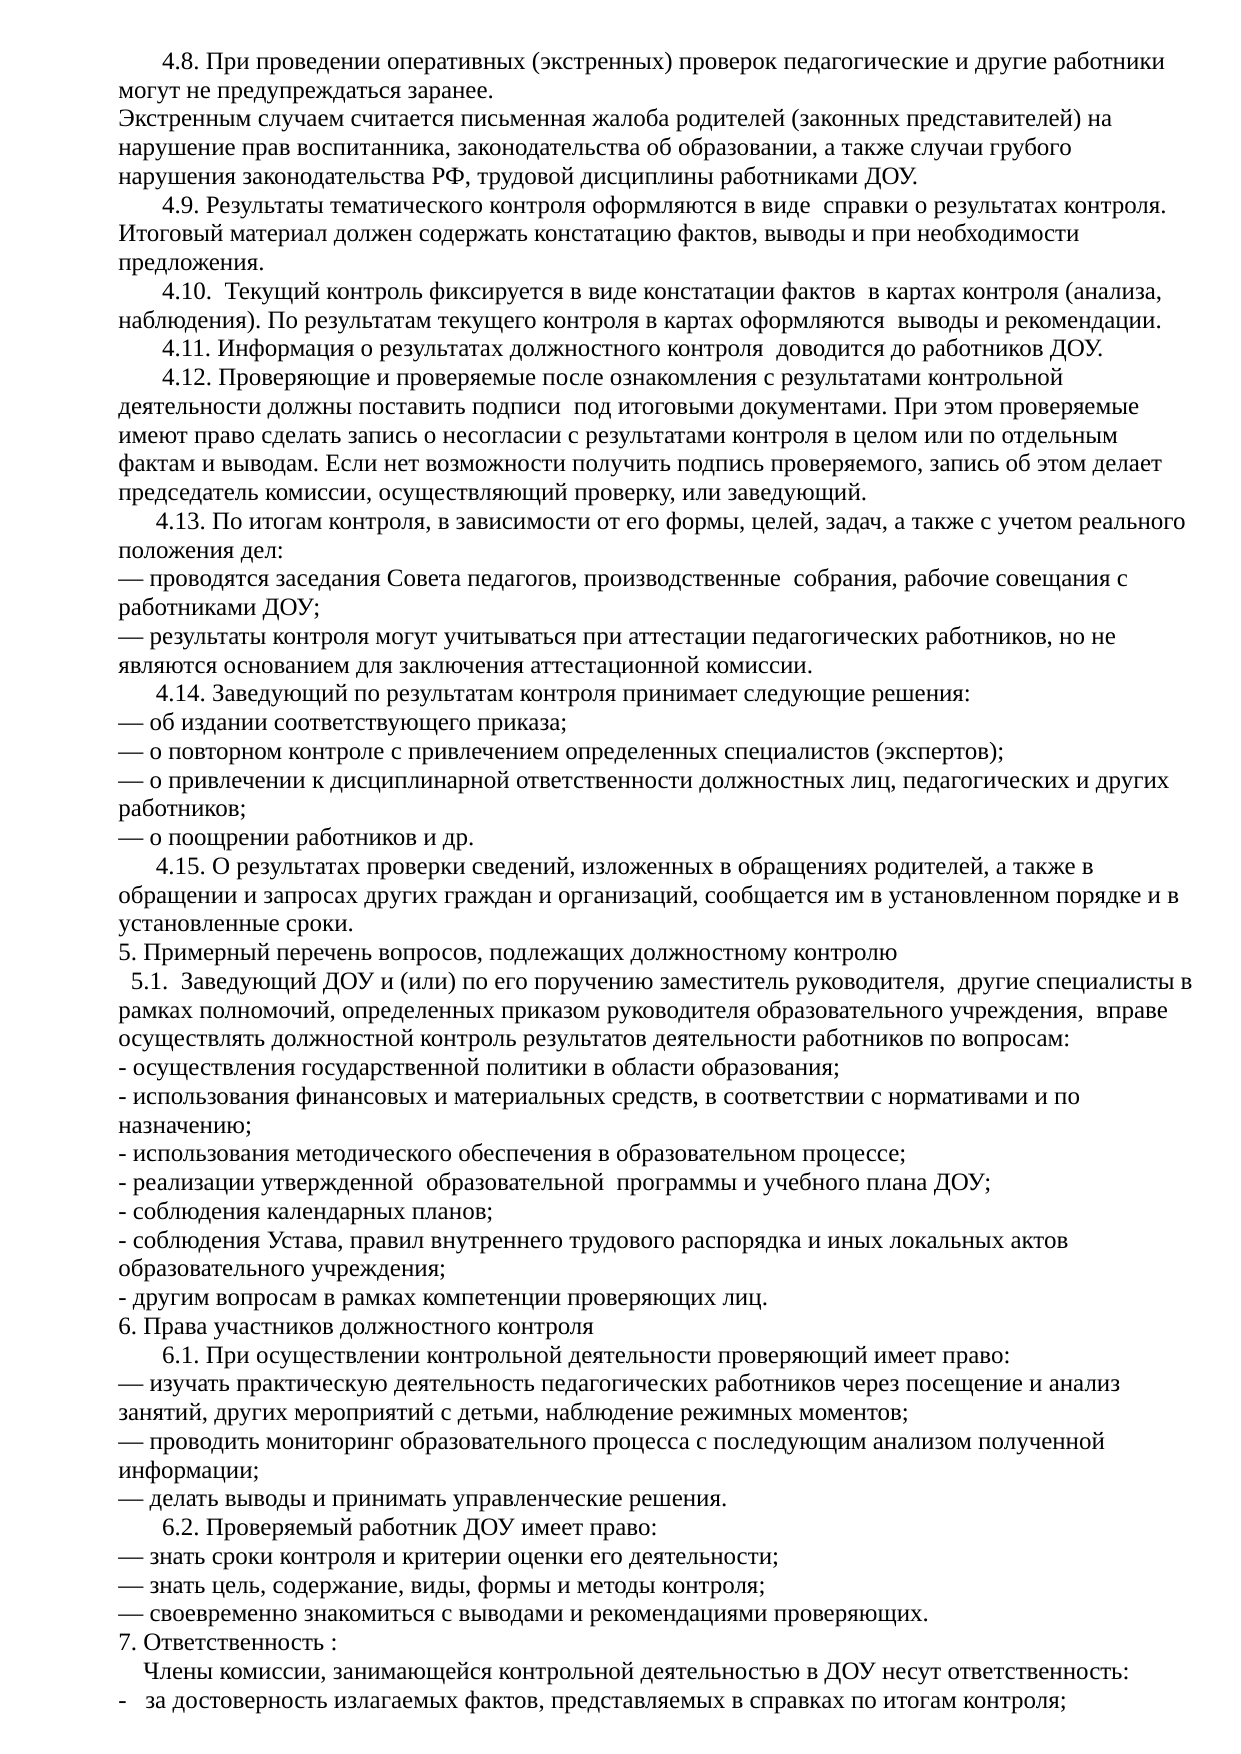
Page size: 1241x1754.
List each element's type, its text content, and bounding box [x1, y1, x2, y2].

text — проводить мониторинг образовательного процесса с последующим анализом полученной информации; [118, 1426, 1193, 1483]
text Экстренным случаем считается письменная жалоба родителей (законных представителей) на нарушение прав воспитанника, законодательства об образовании, а также случаи грубого нарушения законодательства РФ, трудовой дисциплины работниками ДОУ. [118, 103, 1193, 190]
text 6.2. Проверяемый работник ДОУ имеет право: [118, 1512, 1193, 1541]
text 4.9. Результаты тематического контроля оформляются в виде справки о результатах контроля. Итоговый материал должен содержать констатацию фактов, выводы и при необходимости предложения. [118, 190, 1193, 276]
text 4.14. Заведующий по результатам контроля принимает следующие решения: [118, 678, 1193, 707]
text — знать цель, содержание, виды, формы и методы контроля; [118, 1570, 1193, 1598]
text - соблюдения Устава, правил внутреннего трудового распорядка и иных локальных актов образовательного учреждения; [118, 1225, 1193, 1282]
text — проводятся заседания Совета педагогов, производственные собрания, рабочие совещания с работниками ДОУ; [118, 563, 1193, 621]
text - осуществления государственной политики в области образования; [118, 1052, 1193, 1081]
text 4.8. При проведении оперативных (экстренных) проверок педагогические и другие работники могут не предупреждаться заранее. [118, 46, 1193, 103]
text — изучать практическую деятельность педагогических работников через посещение и анализ занятий, других мероприятий с детьми, наблюдение режимных моментов; [118, 1368, 1193, 1426]
text 4.10. Текущий контроль фиксируется в виде констатации фактов в картах контроля (анализа, наблюдения). По результатам текущего контроля в картах оформляются выводы и рекомендации. [118, 276, 1193, 333]
text — о поощрении работников и др. [118, 822, 1193, 851]
text Члены комиссии, занимающейся контрольной деятельностью в ДОУ несут ответственность: [118, 1656, 1193, 1685]
text 6.1. При осуществлении контрольной деятельности проверяющий имеет право: [118, 1340, 1193, 1368]
text 4.15. О результатах проверки сведений, изложенных в обращениях родителей, а также в обращении и запросах других граждан и организаций, сообщается им в установленном порядке и в установленные сроки. [118, 851, 1193, 937]
text 4.13. По итогам контроля, в зависимости от его формы, целей, задач, а также с учетом реального положения дел: [118, 506, 1193, 563]
text - использования методического обеспечения в образовательном процессе; [118, 1138, 1193, 1167]
text — результаты контроля могут учитываться при аттестации педагогических работников, но не являются основанием для заключения аттестационной комиссии. [118, 621, 1193, 678]
text 4.11. Информация о результатах должностного контроля доводится до работников ДОУ. [118, 333, 1193, 362]
text — знать сроки контроля и критерии оценки его деятельности; [118, 1541, 1193, 1570]
text 4.12. Проверяющие и проверяемые после ознакомления с результатами контрольной деятельности должны поставить подписи под итоговыми документами. При этом проверяемые имеют право сделать запись о несогласии с результатами контроля в целом или по отдельным фактам и выводам. Если нет возможности получить подпись проверяемого, запись об этом делает председатель комиссии, осуществляющий проверку, или заведующий. [118, 362, 1193, 506]
text 6. Права участников должностного контроля [118, 1311, 1193, 1340]
text - соблюдения календарных планов; [118, 1196, 1193, 1225]
text — об издании соответствующего приказа; [118, 707, 1193, 736]
text 5.1. Заведующий ДОУ и (или) по его поручению заместитель руководителя, другие специалисты в рамках полномочий, определенных приказом руководителя образовательного учреждения, вправе осуществлять должностной контроль результатов деятельности работников по вопросам: [118, 966, 1193, 1052]
text — своевременно знакомиться с выводами и рекомендациями проверяющих. [118, 1598, 1193, 1627]
text - за достоверность излагаемых фактов, представляемых в справках по итогам контроля; [118, 1685, 1193, 1713]
text - реализации утвержденной образовательной программы и учебного плана ДОУ; [118, 1167, 1193, 1196]
text — о повторном контроле с привлечением определенных специалистов (экспертов); [118, 736, 1193, 765]
text - другим вопросам в рамках компетенции проверяющих лиц. [118, 1282, 1193, 1311]
text 7. Ответственность : [118, 1627, 1193, 1656]
text — делать выводы и принимать управленческие решения. [118, 1483, 1193, 1512]
text 5. Примерный перечень вопросов, подлежащих должностному контролю [118, 937, 1193, 966]
text — о привлечении к дисциплинарной ответственности должностных лиц, педагогических и других работников; [118, 765, 1193, 822]
text - использования финансовых и материальных средств, в соответствии с нормативами и по назначению; [118, 1081, 1193, 1138]
